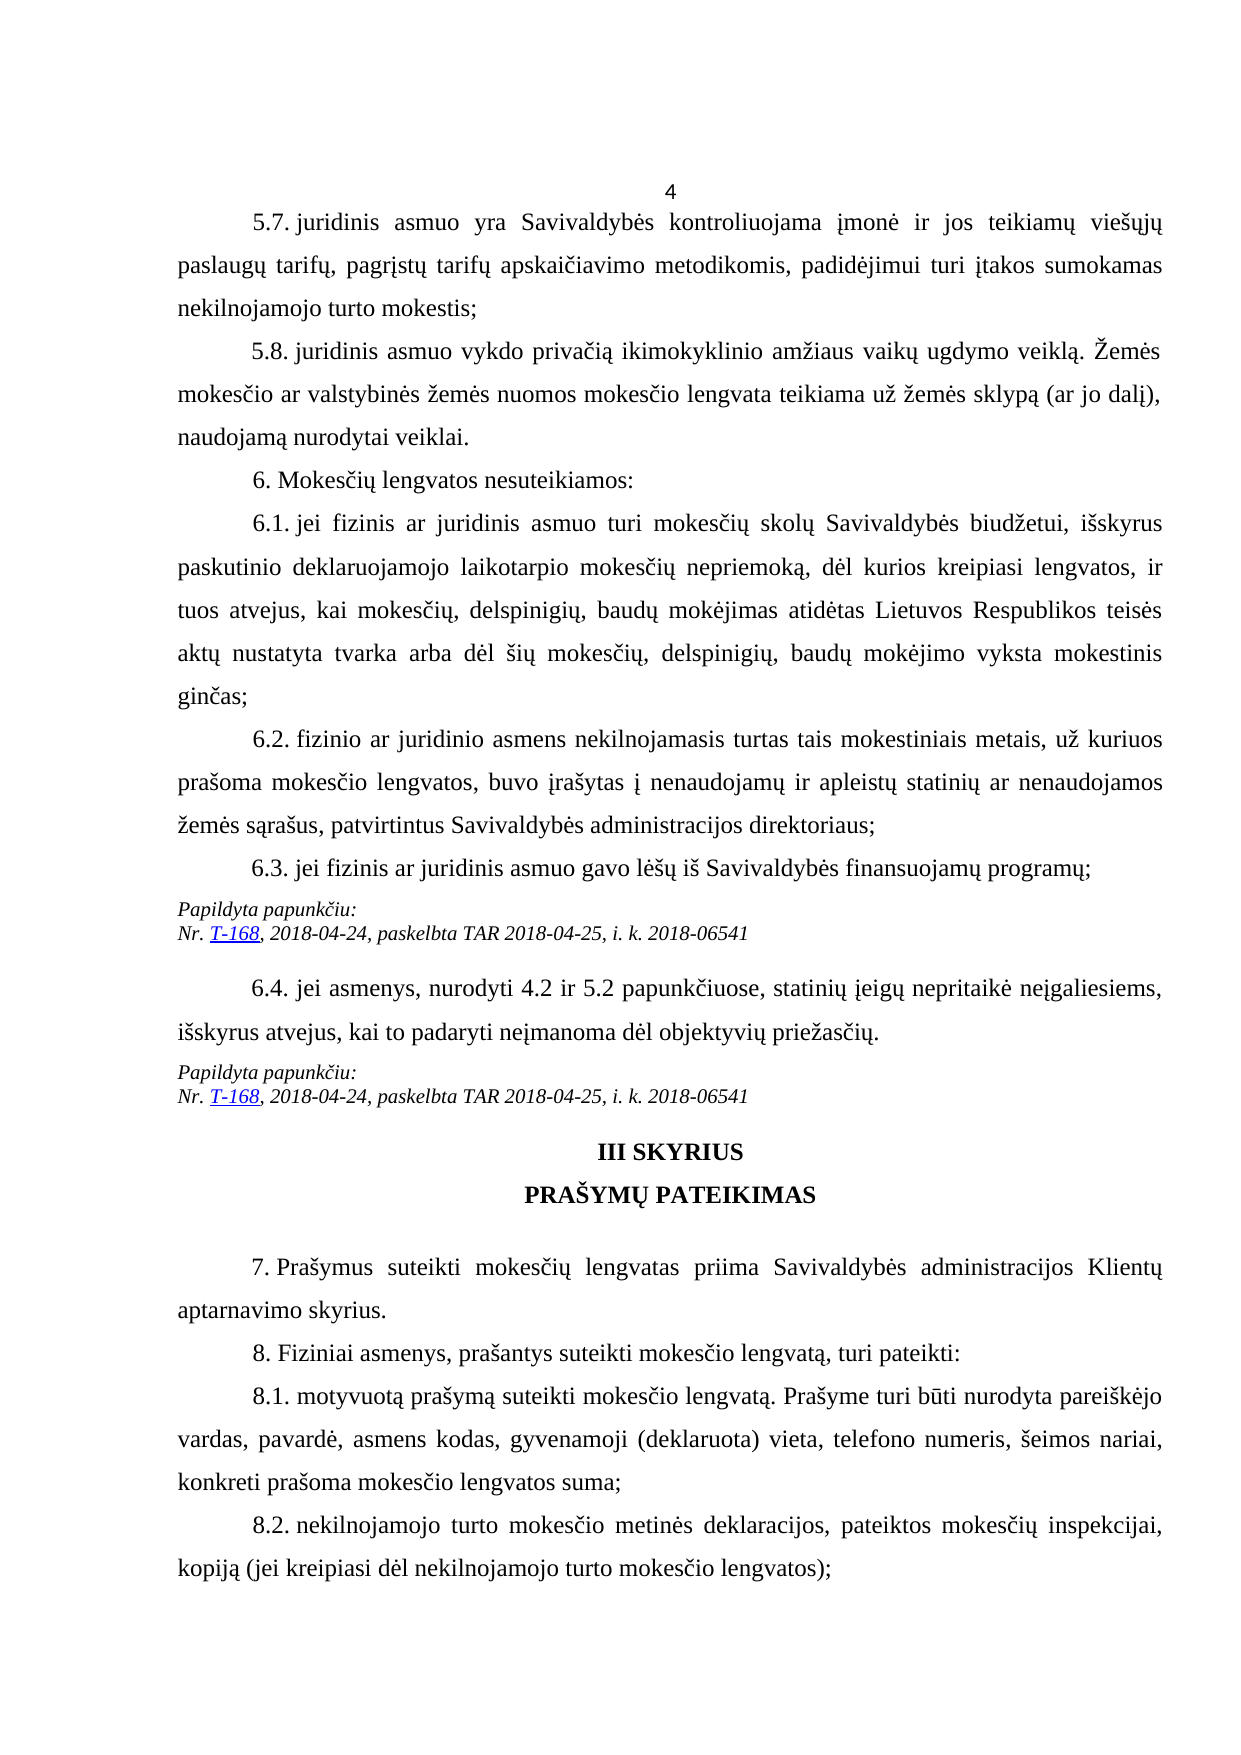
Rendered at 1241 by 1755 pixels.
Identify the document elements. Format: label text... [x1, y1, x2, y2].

text 7. Prašymus suteikti mokesčių lengvatas priima Savivaldybės administracijos Klientų aptarnavimo skyrius. [177, 1252, 1163, 1323]
text Nr. T-168, 2018-04-24, paskelbta TAR 2018-04-25, i. k. 2018-06541 [177, 921, 1163, 945]
text Papildyta papunkčiu: [177, 897, 1163, 921]
text 6.1. jei fizinis ar juridinis asmuo turi mokesčių skolų Savivaldybės biudžetui, išskyrus paskutinio deklaruojamojo laikotarpio mokesčių nepriemoką, dėl kurios kreipiasi lengvatos, ir tuos atvejus, kai mokesčių, delspinigių, baudų mokėjimas atidėtas Lietuvos Respublikos teisės aktų nustatyta tvarka arba dėl šių mokesčių, delspinigių, baudų mokėjimo vyksta mokestinis ginčas; [177, 508, 1163, 710]
text 6. Mokesčių lengvatos nesuteikiamos: [177, 465, 1163, 494]
text 5.7. juridinis asmuo yra Savivaldybės kontroliuojama įmonė ir jos teikiamų viešųjų paslaugų tarifų, pagrįstų tarifų apskaičiavimo metodikomis, padidėjimui turi įtakos sumokamas nekilnojamojo turto mokestis; [177, 207, 1163, 322]
text 5.8. juridinis asmuo vykdo privačią ikimokyklinio amžiaus vaikų ugdymo veiklą. Žemės mokesčio ar valstybinės žemės nuomos mokesčio lengvata teikiama už žemės sklypą (ar jo dalį), naudojamą nurodytai veiklai. [177, 336, 1162, 451]
text Nr. T-168, 2018-04-24, paskelbta TAR 2018-04-25, i. k. 2018-06541 [177, 1084, 1163, 1108]
text Papildyta papunkčiu: [177, 1060, 1163, 1084]
text 6.3. jei fizinis ar juridinis asmuo gavo lėšų iš Savivaldybės finansuojamų programų; [177, 853, 1163, 882]
text 8. Fiziniai asmenys, prašantys suteikti mokesčio lengvatą, turi pateikti: [177, 1338, 1163, 1367]
text III SKYRIUS [177, 1137, 1163, 1165]
text PRAŠYMŲ PATEIKIMAS [177, 1180, 1163, 1208]
text 6.2. fizinio ar juridinio asmens nekilnojamasis turtas tais mokestiniais metais, už kuriuos prašoma mokesčio lengvatos, buvo įrašytas į nenaudojamų ir apleistų statinių ar nenaudojamos žemės sąrašus, patvirtintus Savivaldybės administracijos direktoriaus; [177, 724, 1163, 839]
text 6.4. jei asmenys, nurodyti 4.2 ir 5.2 papunkčiuose, statinių įeigų nepritaikė neįgaliesiems, išskyrus atvejus, kai to padaryti neįmanoma dėl objektyvių priežasčių. [177, 973, 1163, 1045]
text 8.2. nekilnojamojo turto mokesčio metinės deklaracijos, pateiktos mokesčių inspekcijai, kopiją (jei kreipiasi dėl nekilnojamojo turto mokesčio lengvatos); [177, 1510, 1163, 1582]
text 8.1. motyvuotą prašymą suteikti mokesčio lengvatą. Prašyme turi būti nurodyta pareiškėjo vardas, pavardė, asmens kodas, gyvenamoji (deklaruota) vieta, telefono numeris, šeimos nariai, konkreti prašoma mokesčio lengvatos suma; [177, 1381, 1163, 1496]
